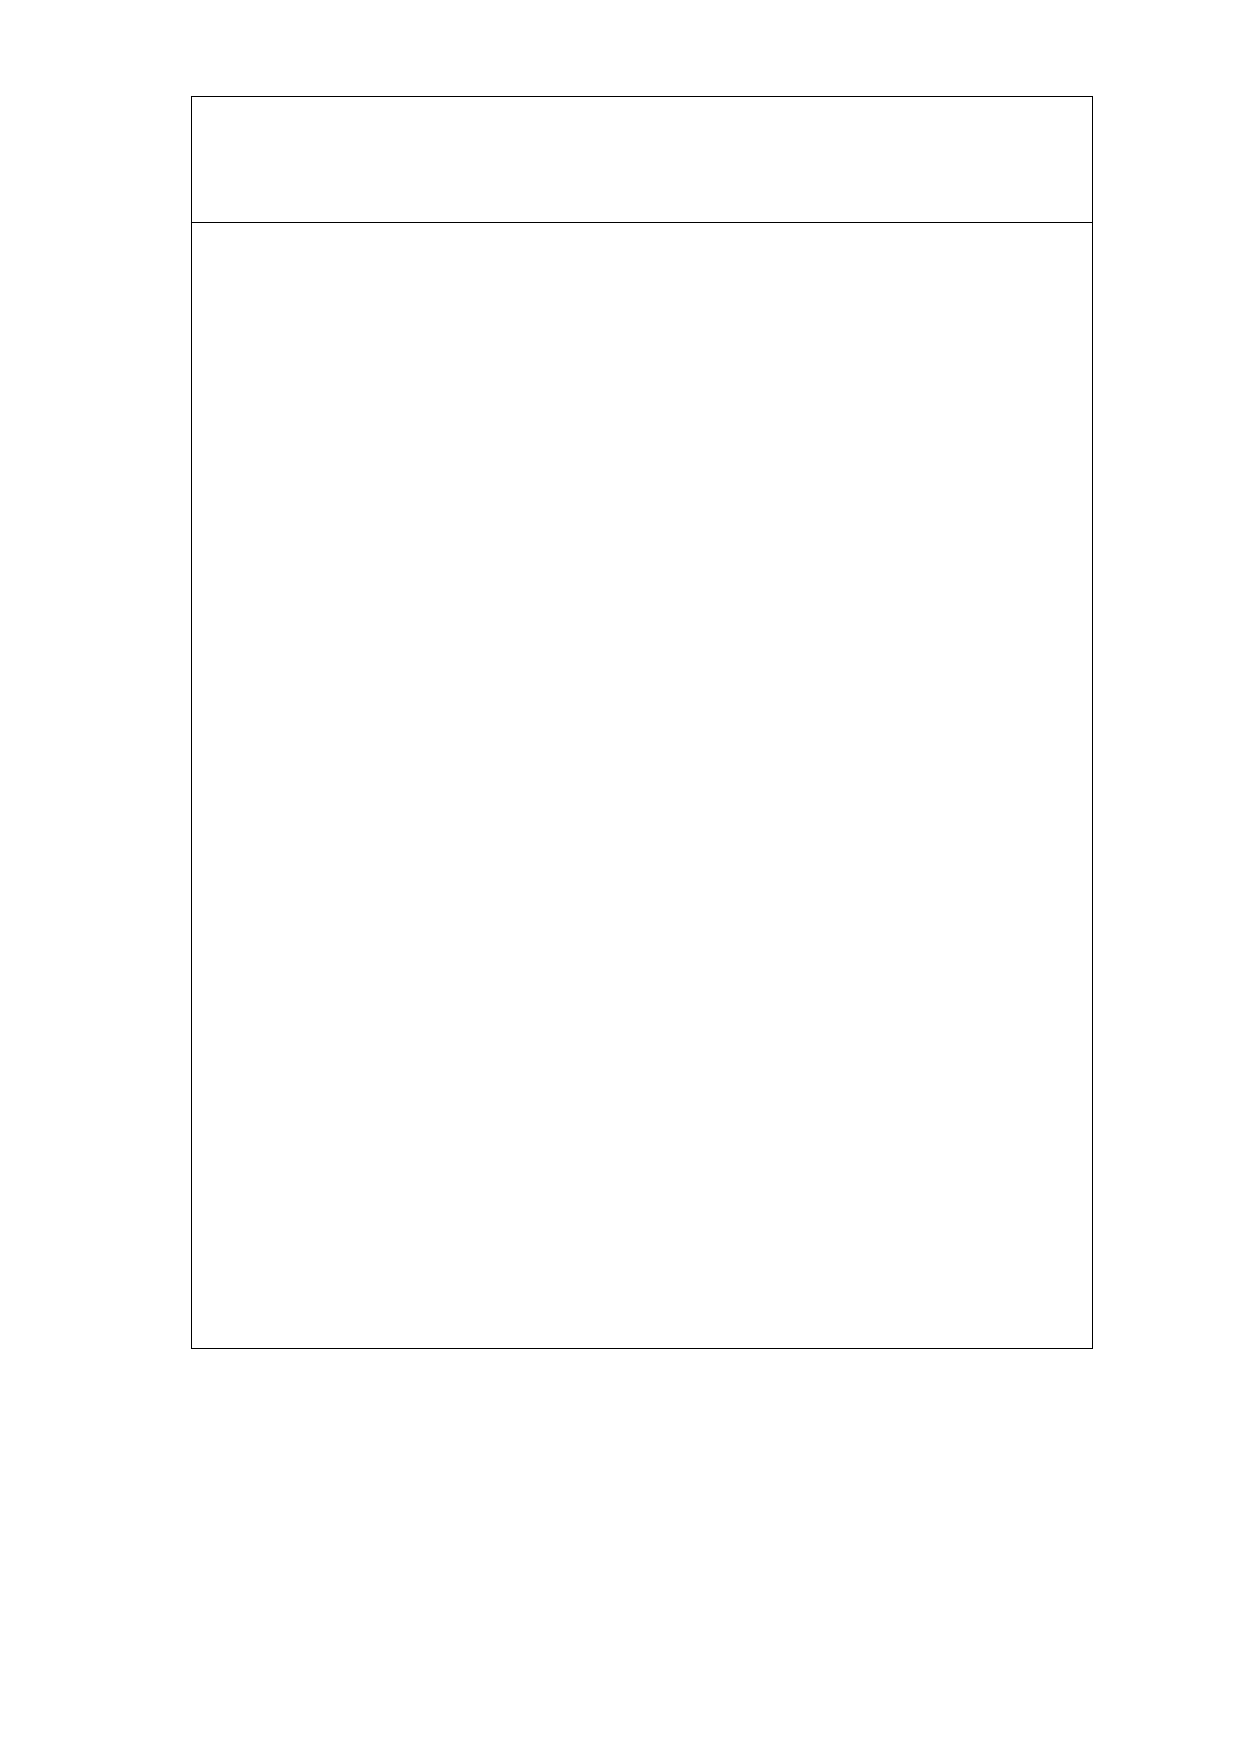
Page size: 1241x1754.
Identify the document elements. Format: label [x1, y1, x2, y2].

table_header [192, 97, 1092, 222]
table_cell [192, 223, 1092, 1348]
